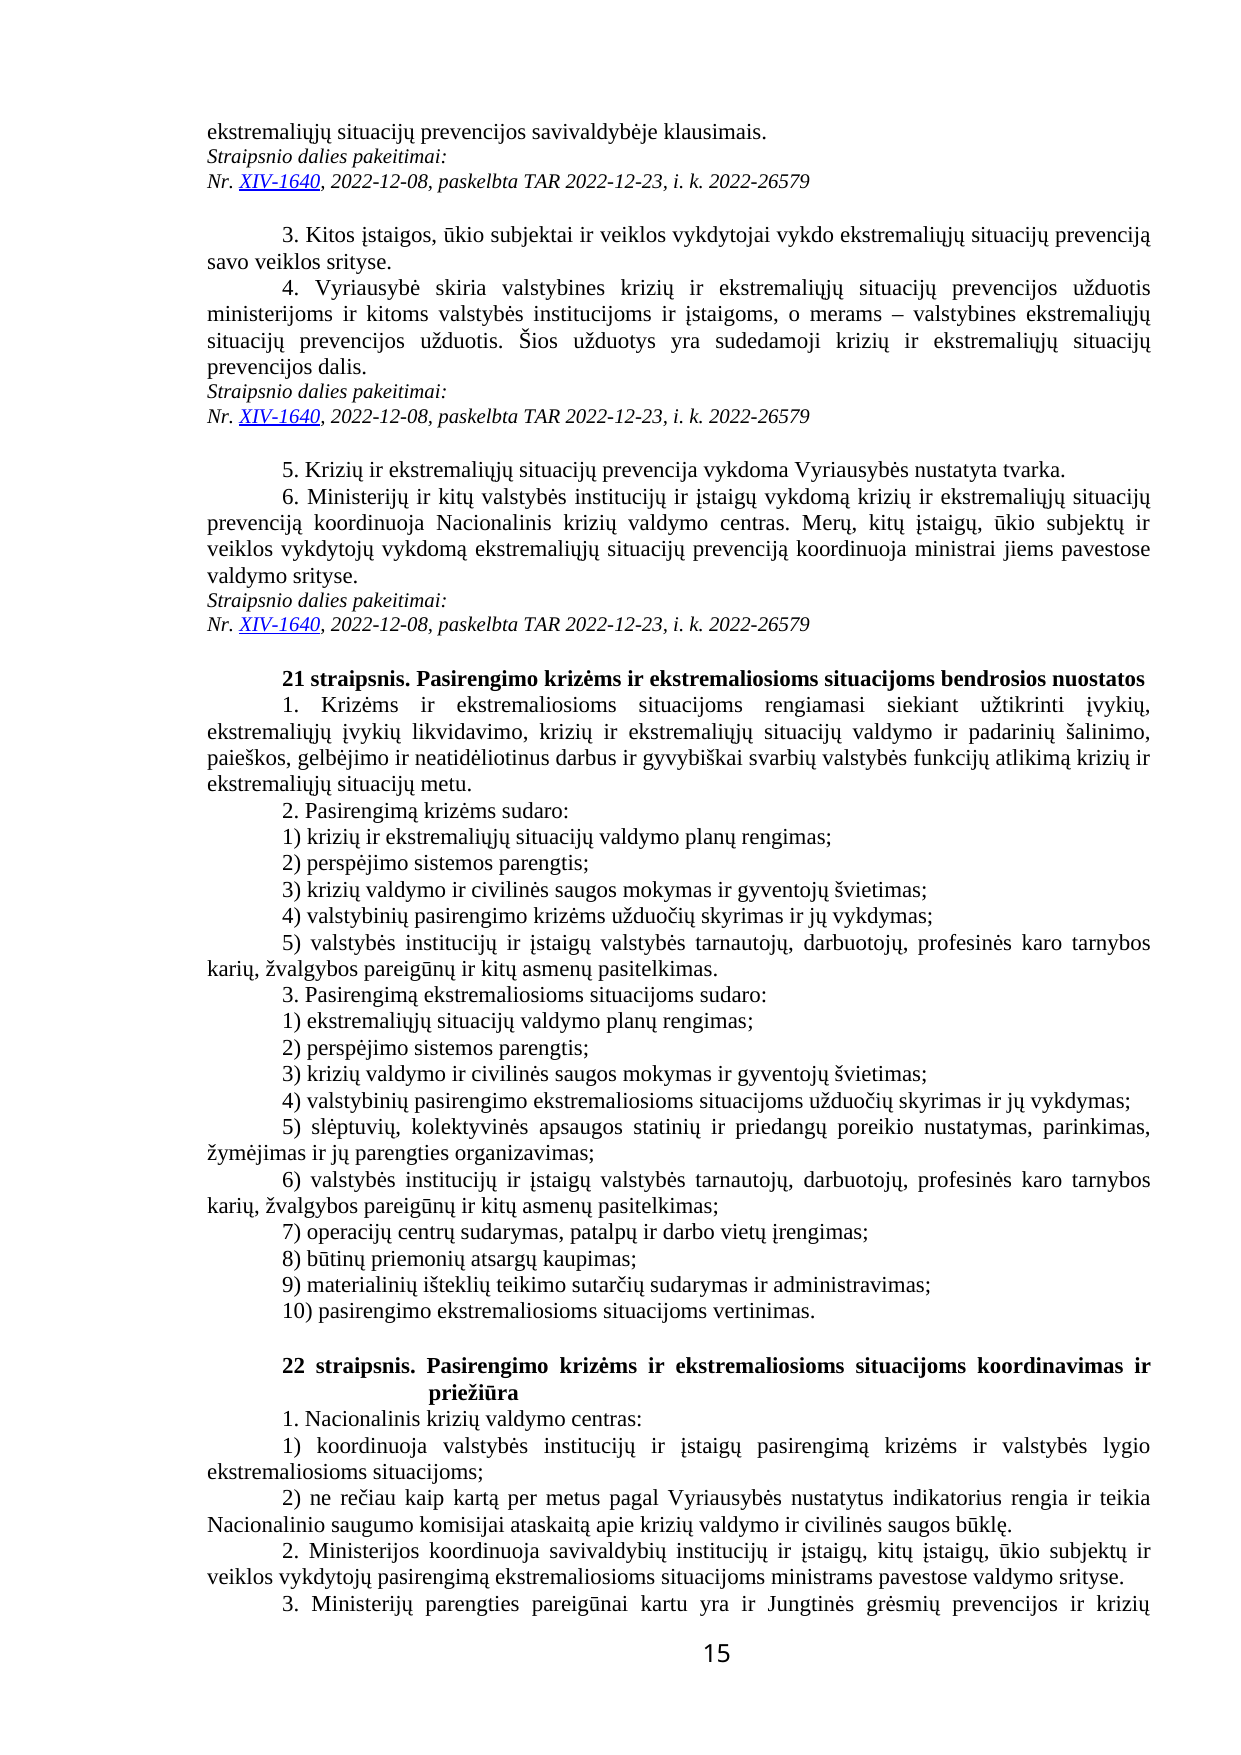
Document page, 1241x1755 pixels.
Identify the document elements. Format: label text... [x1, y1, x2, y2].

text 1. Nacionalinis krizių valdymo centras: [207, 1405, 1152, 1432]
text 5) valstybės institucijų ir įstaigų valstybės tarnautojų, darbuotojų, profesinės karo tarnybos karių, žvalgybos pareigūnų ir kitų asmenų pasitelkimas. [207, 928, 1152, 981]
text 4. Vyriausybė skiria valstybines krizių ir ekstremaliųjų situacijų prevencijos užduotis ministerijoms ir kitoms valstybės institucijoms ir įstaigoms, o merams – valstybines ekstremaliųjų situacijų prevencijos užduotis. Šios užduotys yra sudedamoji krizių ir ekstremaliųjų situacijų prevencijos dalis. [207, 274, 1152, 379]
text 4) valstybinių pasirengimo krizėms užduočių skyrimas ir jų vykdymas; [207, 902, 1152, 928]
text 5) slėptuvių, kolektyvinės apsaugos statinių ir priedangų poreikio nustatymas, parinkimas, žymėjimas ir jų parengties organizavimas; [207, 1113, 1152, 1166]
text 21 straipsnis. Pasirengimo krizėms ir ekstremaliosioms situacijoms bendrosios nuostatos [282, 665, 1152, 691]
text 10) pasirengimo ekstremaliosioms situacijoms vertinimas. [207, 1297, 1152, 1324]
text 22 straipsnis. Pasirengimo krizėms ir ekstremaliosioms situacijoms koordinavimas ir priežiūra [282, 1353, 1152, 1405]
text 2) perspėjimo sistemos parengtis; [207, 849, 1152, 876]
text 3. Ministerijų parengties pareigūnai kartu yra ir Jungtinės grėsmių prevencijos ir krizių [207, 1590, 1152, 1616]
text 2. Pasirengimą krizėms sudaro: [207, 797, 1152, 823]
text 5. Krizių ir ekstremaliųjų situacijų prevencija vykdoma Vyriausybės nustatyta tvarka. [207, 456, 1152, 483]
text Straipsnio dalies pakeitimai: [207, 144, 1152, 168]
text ekstremaliųjų situacijų prevencijos savivaldybėje klausimais. [207, 118, 1152, 144]
text 1) krizių ir ekstremaliųjų situacijų valdymo planų rengimas; [207, 823, 1152, 849]
text 4) valstybinių pasirengimo ekstremaliosioms situacijoms užduočių skyrimas ir jų vykdymas; [207, 1087, 1152, 1113]
text 2) ne rečiau kaip kartą per metus pagal Vyriausybės nustatytus indikatorius rengia ir teikia Nacionalinio saugumo komisijai ataskaitą apie krizių valdymo ir civilinės saugos būklę. [207, 1484, 1152, 1537]
text 3) krizių valdymo ir civilinės saugos mokymas ir gyventojų švietimas; [207, 876, 1152, 902]
text Straipsnio dalies pakeitimai: [207, 379, 1152, 403]
text 3. Kitos įstaigos, ūkio subjektai ir veiklos vykdytojai vykdo ekstremaliųjų situacijų prevenciją savo veiklos srityse. [207, 221, 1152, 274]
text 6) valstybės institucijų ir įstaigų valstybės tarnautojų, darbuotojų, profesinės karo tarnybos karių, žvalgybos pareigūnų ir kitų asmenų pasitelkimas; [207, 1166, 1152, 1218]
text 3) krizių valdymo ir civilinės saugos mokymas ir gyventojų švietimas; [207, 1060, 1152, 1087]
text 3. Pasirengimą ekstremaliosioms situacijoms sudaro: [207, 981, 1152, 1008]
text 1. Krizėms ir ekstremaliosioms situacijoms rengiamasi siekiant užtikrinti įvykių, ekstremaliųjų įvykių likvidavimo, krizių ir ekstremaliųjų situacijų valdymo ir padarinių šalinimo, paieškos, gelbėjimo ir neatidėliotinus darbus ir gyvybiškai svarbių valstybės funkcijų atlikimą krizių ir ekstremaliųjų situacijų metu. [207, 691, 1152, 797]
text 1) koordinuoja valstybės institucijų ir įstaigų pasirengimą krizėms ir valstybės lygio ekstremaliosioms situacijoms; [207, 1432, 1152, 1484]
text Straipsnio dalies pakeitimai: [207, 588, 1152, 612]
text 8) būtinų priemonių atsargų kaupimas; [207, 1245, 1152, 1271]
text Nr. XIV-1640, 2022-12-08, paskelbta TAR 2022-12-23, i. k. 2022-26579 [207, 612, 1152, 636]
text 7) operacijų centrų sudarymas, patalpų ir darbo vietų įrengimas; [207, 1218, 1152, 1245]
text Nr. XIV-1640, 2022-12-08, paskelbta TAR 2022-12-23, i. k. 2022-26579 [207, 403, 1152, 428]
text 9) materialinių išteklių teikimo sutarčių sudarymas ir administravimas; [207, 1271, 1152, 1297]
text Nr. XIV-1640, 2022-12-08, paskelbta TAR 2022-12-23, i. k. 2022-26579 [207, 168, 1152, 193]
text 2) perspėjimo sistemos parengtis; [207, 1034, 1152, 1060]
text 2. Ministerijos koordinuoja savivaldybių institucijų ir įstaigų, kitų įstaigų, ūkio subjektų ir veiklos vykdytojų pasirengimą ekstremaliosioms situacijoms ministrams pavestose valdymo srityse. [207, 1537, 1152, 1590]
text 6. Ministerijų ir kitų valstybės institucijų ir įstaigų vykdomą krizių ir ekstremaliųjų situacijų prevenciją koordinuoja Nacionalinis krizių valdymo centras. Merų, kitų įstaigų, ūkio subjektų ir veiklos vykdytojų vykdomą ekstremaliųjų situacijų prevenciją koordinuoja ministrai jiems pavestose valdymo srityse. [207, 483, 1152, 588]
text 1) ekstremaliųjų situacijų valdymo planų rengimas; [207, 1008, 1152, 1034]
